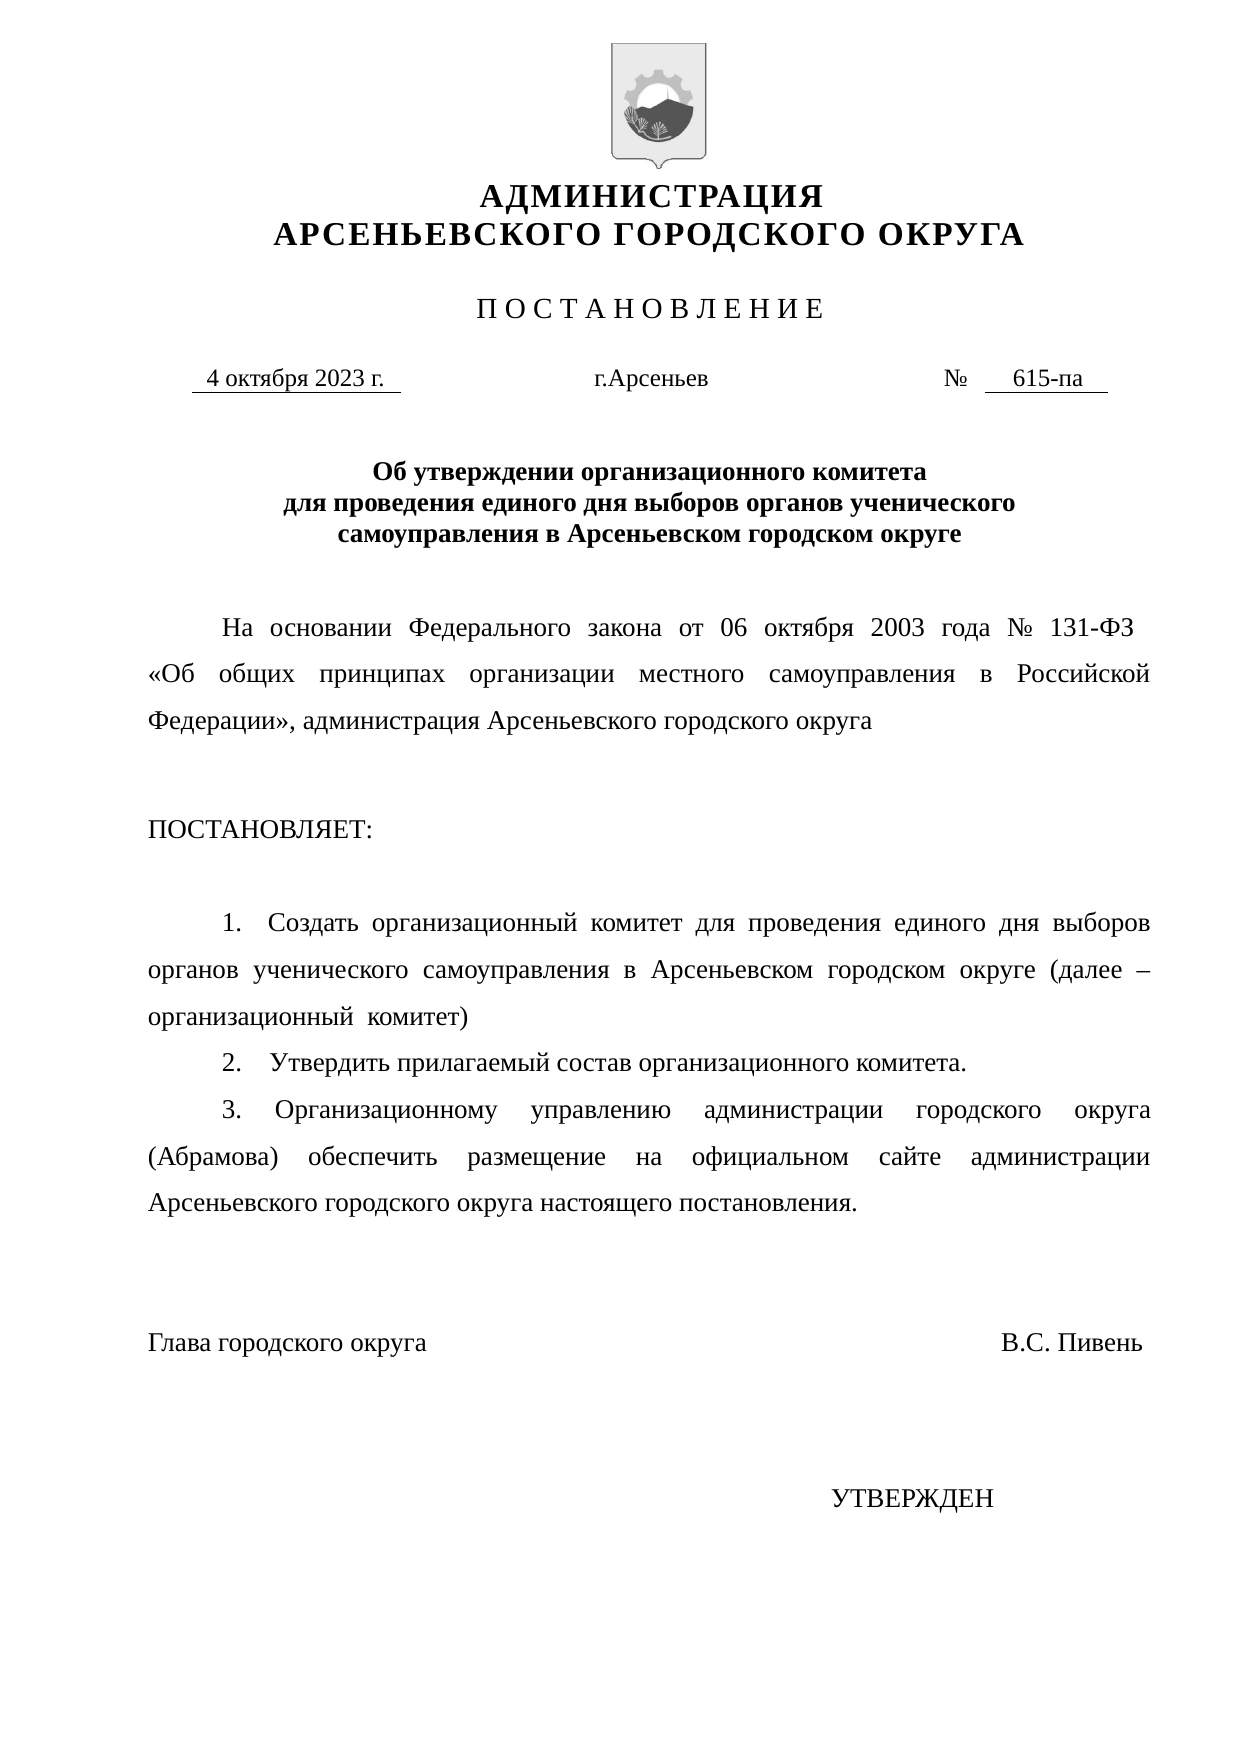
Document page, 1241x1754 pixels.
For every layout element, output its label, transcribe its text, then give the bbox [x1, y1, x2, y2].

table_header 4 октября 2023 г. [192, 363, 401, 392]
text АДМИНИСТРАЦИЯ [148, 176, 1152, 214]
text П О С Т А Н О В Л Е Н И Е [148, 291, 1152, 324]
text для проведения единого дня выборов органов ученического [148, 486, 1152, 517]
text 1. Создать организационный комитет для проведения единого дня выборов органов ученического самоуправления в Арсеньевском городском округе (далее – организационный комитет) [148, 906, 1152, 1031]
table_header № [932, 363, 985, 392]
text 3. Организационному управлению администрации городского округа (Абрамова) обеспечить размещение на официальном сайте администрации Арсеньевского городского округа настоящего постановления. [148, 1093, 1152, 1217]
text Глава городского округа В.С. Пивень [148, 1326, 1152, 1357]
text УТВЕРЖДЕН [673, 1482, 1152, 1513]
table_header 615-па [985, 363, 1108, 392]
text ПОСТАНОВЛЯЕТ: [148, 813, 1152, 844]
text 2. Утвердить прилагаемый состав организационного комитета. [148, 1046, 1152, 1077]
text Об утверждении организационного комитета [148, 455, 1152, 486]
text самоуправления в Арсеньевском городском округе [148, 517, 1152, 548]
table_header г.Арсеньев [401, 363, 932, 392]
text АРСЕНЬЕВСКОГО ГОРОДСКОГО ОКРУГА [146, 214, 1152, 253]
text На основании Федерального закона от 06 октября 2003 года № 131-ФЗ «Об общих принципах организации местного самоуправления в Российской Федерации», администрация Арсеньевского городского округа [148, 611, 1152, 735]
